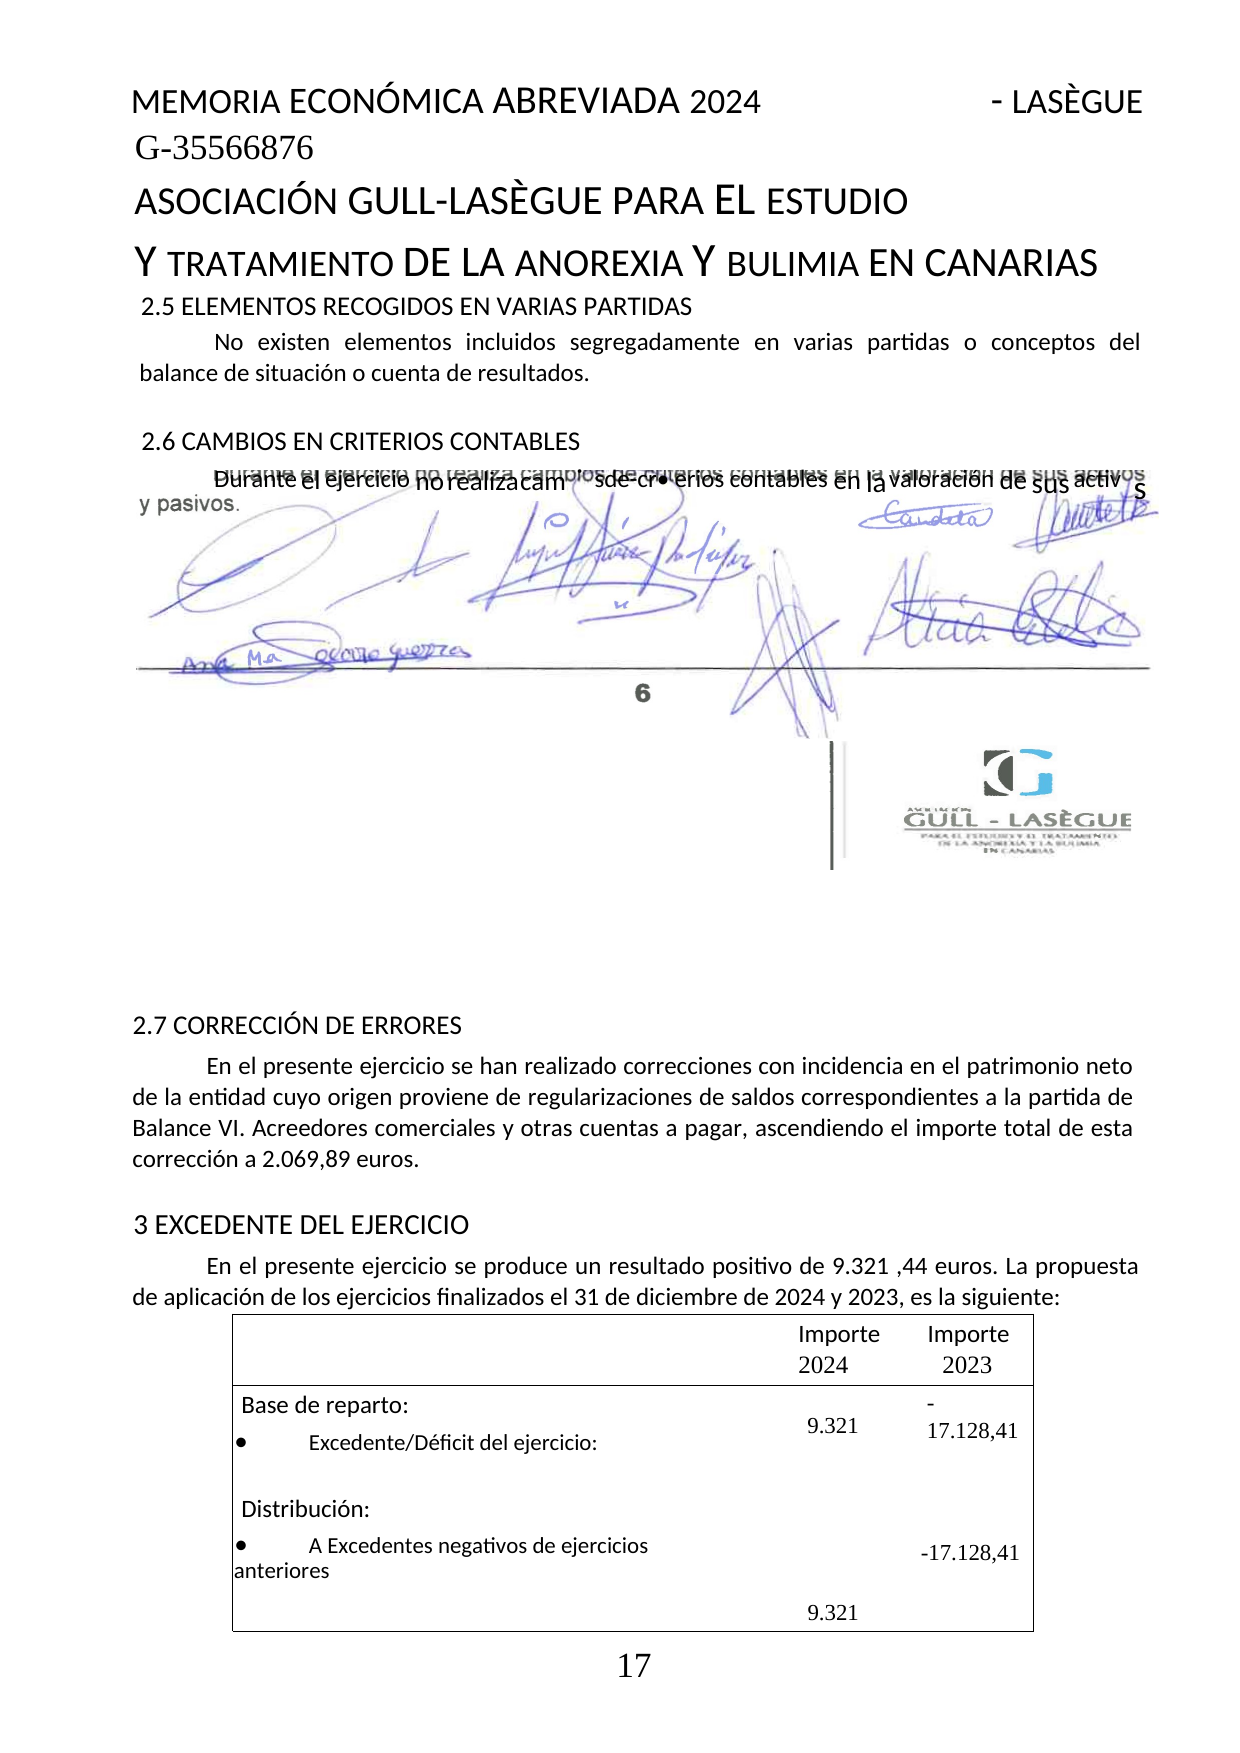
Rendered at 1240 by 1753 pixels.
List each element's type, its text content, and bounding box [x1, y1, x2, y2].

table_cell -17.128,41 -17.128,41 [920, 1386, 1033, 1631]
table_cell 9.321 9.321 [702, 1386, 919, 1631]
text No existen elementos incluidos segregadamente en varias partidas o conceptos del balance de situación o cuenta de resultados. [139, 326, 1142, 387]
subtitle 2.5 ELEMENTOS RECOGIDOS EN VARIAS PARTIDAS [141, 289, 1143, 322]
table_header Importe 2024 [702, 1315, 919, 1384]
subtitle 2.6 CAMBIOS EN CRITERIOS CONTABLES [141, 424, 1143, 457]
subtitle 3 EXCEDENTE DEL EJERCICIO [133, 1206, 1143, 1242]
table_header [233, 1315, 702, 1384]
subtitle 2.7 CORRECCIÓN DE ERRORES [132, 1008, 1143, 1041]
text En el presente ejercicio se produce un resultado positivo de 9.321 ,44 euros. La propuesta de aplicación de los ejercicios finalizados el 31 de diciembre de 2024 y 2023, es la siguiente: [132, 1250, 1142, 1312]
text En el presente ejercicio se han realizado correcciones con incidencia en el patrimonio neto de la entidad cuyo origen proviene de regularizaciones de saldos correspondientes a la partida de Balance VI. Acreedores comerciales y otras cuentas a pagar, ascendiendo el importe total de esta corrección a 2.069,89 euros. [132, 1050, 1134, 1173]
table_header Importe 2023 [920, 1315, 1033, 1384]
table_cell Base de reparto: Excedente/Déficit del ejercicio: Distribución: A Excedentes negativos de ejercicios anteriores [233, 1386, 702, 1631]
